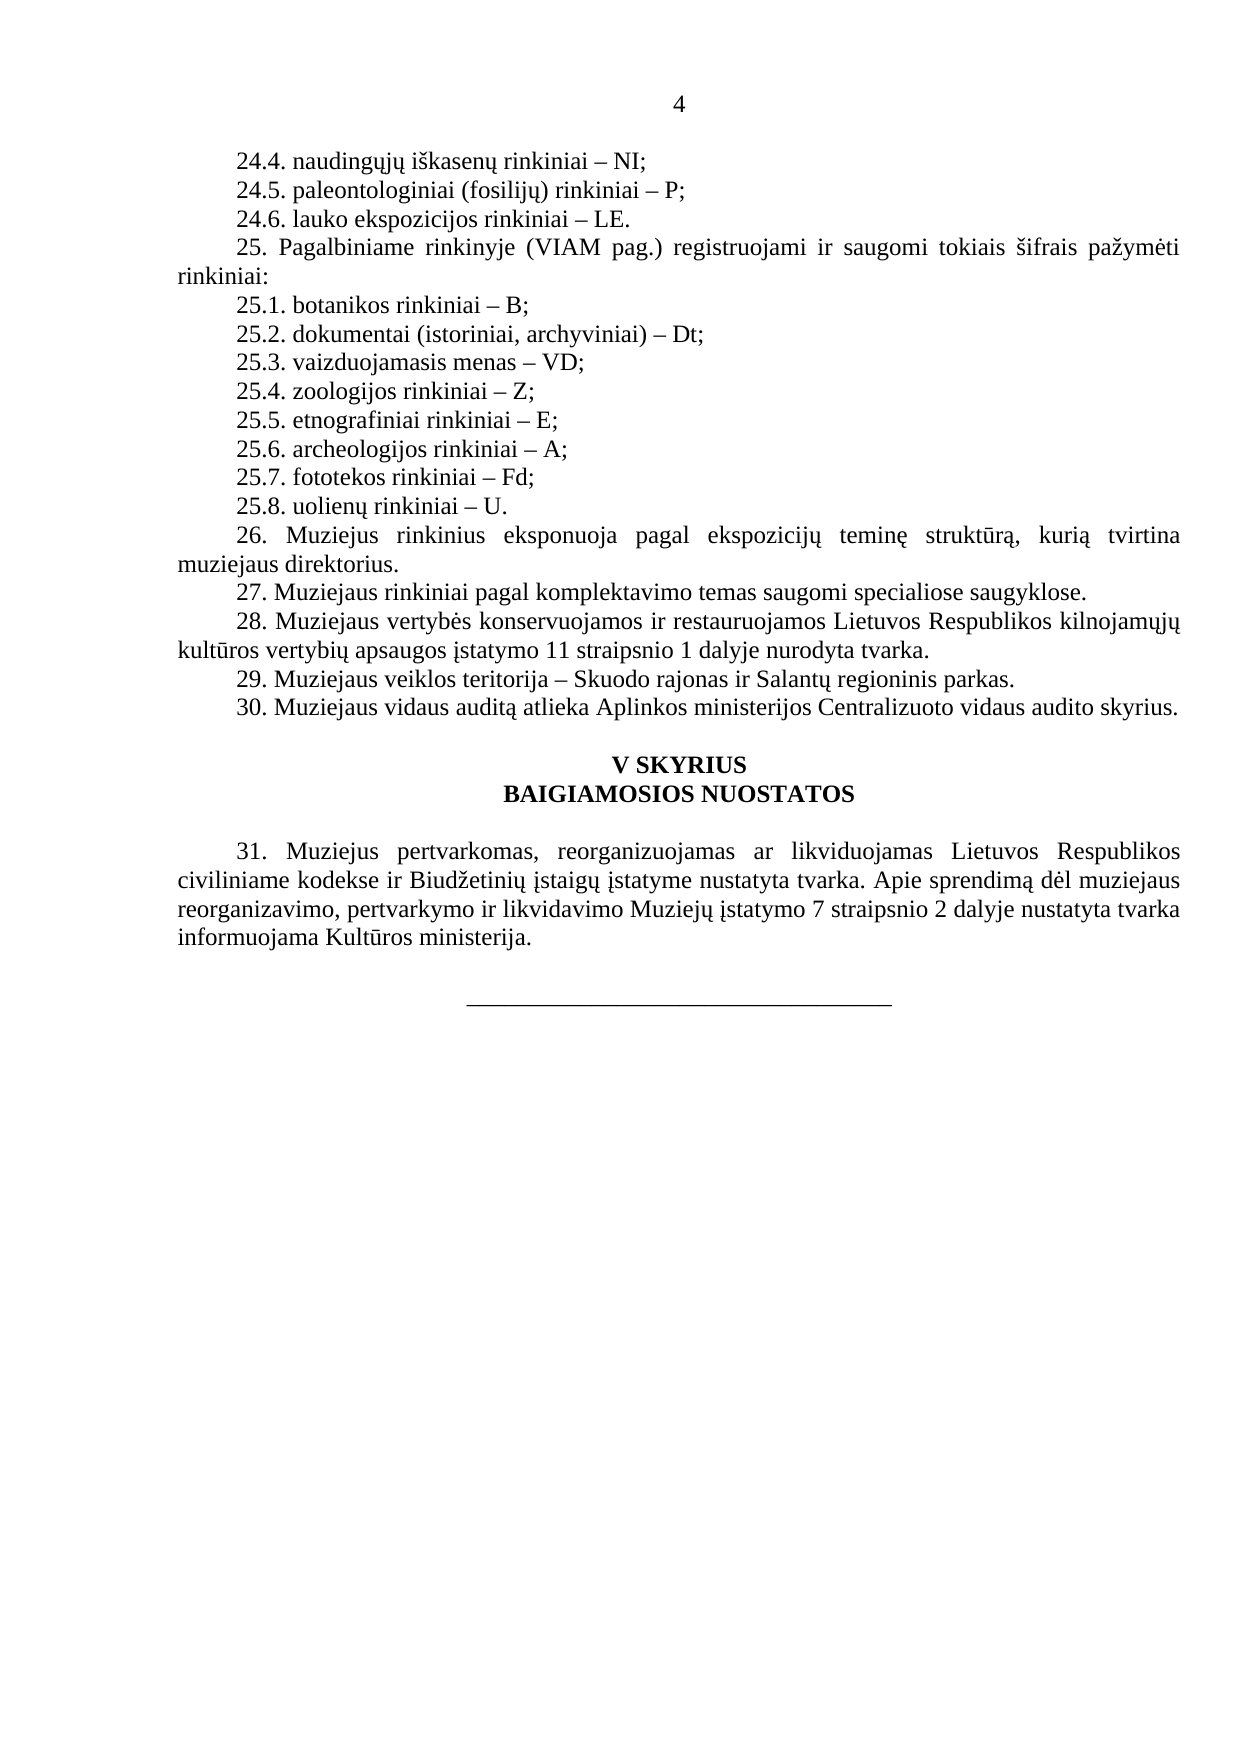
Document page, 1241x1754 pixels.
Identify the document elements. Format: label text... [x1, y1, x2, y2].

text 31. Muziejus pertvarkomas, reorganizuojamas ar likviduojamas Lietuvos Respublikos civiliniame kodekse ir Biudžetinių įstaigų įstatyme nustatyta tvarka. Apie sprendimą dėl muziejaus reorganizavimo, pertvarkymo ir likvidavimo Muziejų įstatymo 7 straipsnio 2 dalyje nustatyta tvarka informuojama Kultūros ministerija. [177, 836, 1181, 951]
text 25.3. vaizduojamasis menas – VD; [177, 347, 1181, 376]
text 25.8. uolienų rinkiniai – U. [177, 491, 1181, 520]
text 30. Muziejaus vidaus auditą atlieka Aplinkos ministerijos Centralizuoto vidaus audito skyrius. [177, 692, 1181, 721]
text 24.4. naudingųjų iškasenų rinkiniai – NI; [177, 146, 1181, 175]
text 27. Muziejaus rinkiniai pagal komplektavimo temas saugomi specialiose saugyklose. [177, 577, 1181, 606]
text V SKYRIUS [177, 750, 1181, 779]
text 25.6. archeologijos rinkiniai – A; [177, 434, 1181, 462]
text 25.5. etnografiniai rinkiniai – E; [177, 405, 1181, 434]
text 28. Muziejaus vertybės konservuojamos ir restauruojamos Lietuvos Respublikos kilnojamųjų kultūros vertybių apsaugos įstatymo 11 straipsnio 1 dalyje nurodyta tvarka. [177, 606, 1181, 664]
text 26. Muziejus rinkinius eksponuoja pagal ekspozicijų teminę struktūrą, kurią tvirtina muziejaus direktorius. [177, 520, 1181, 577]
text 25. Pagalbiniame rinkinyje (VIAM pag.) registruojami ir saugomi tokiais šifrais pažymėti rinkiniai: [177, 232, 1181, 290]
text 24.5. paleontologiniai (fosilijų) rinkiniai – P; [177, 175, 1181, 204]
text BAIGIAMOSIOS NUOSTATOS [177, 779, 1181, 807]
text 24.6. lauko ekspozicijos rinkiniai – LE. [177, 204, 1181, 232]
text 25.4. zoologijos rinkiniai – Z; [177, 376, 1181, 405]
text 29. Muziejaus veiklos teritorija – Skuodo rajonas ir Salantų regioninis parkas. [177, 664, 1181, 692]
text 25.7. fototekos rinkiniai – Fd; [177, 462, 1181, 491]
text 25.2. dokumentai (istoriniai, archyviniai) – Dt; [177, 319, 1181, 347]
text 25.1. botanikos rinkiniai – B; [177, 290, 1181, 319]
text __________________________________ [177, 980, 1181, 1009]
